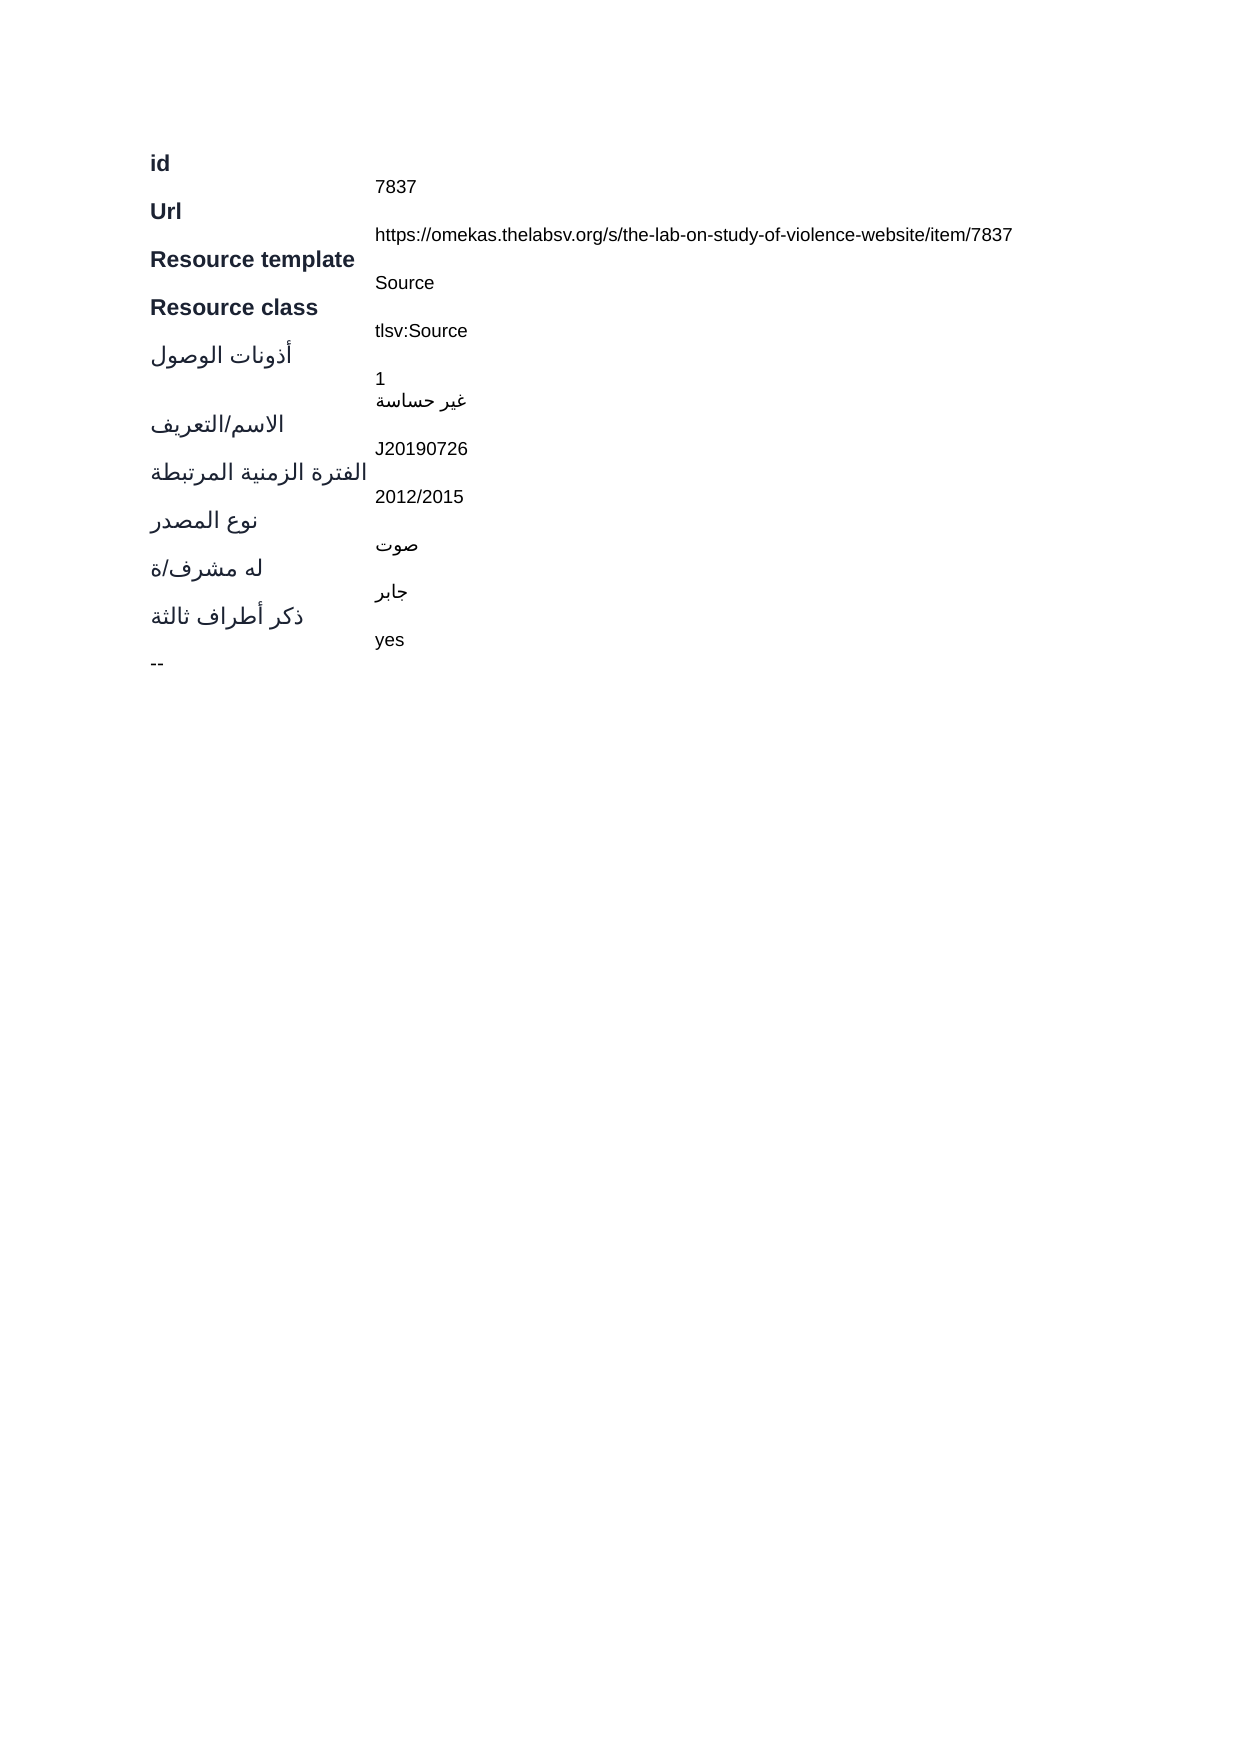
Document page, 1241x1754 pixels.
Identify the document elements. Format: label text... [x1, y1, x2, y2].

text الاسم/التعريف [150, 411, 1090, 437]
text Source [375, 272, 1090, 294]
text نوع المصدر [150, 507, 1090, 533]
text 7837 [375, 176, 1090, 198]
text Url [150, 198, 1090, 224]
text https://omekas.thelabsv.org/s/the-lab-on-study-of-violence-website/item/7837 [375, 224, 1090, 246]
text yes [375, 629, 1090, 651]
text ذكر أطراف ثالثة [150, 603, 1090, 629]
text 1 [375, 368, 1090, 389]
text J20190726 [375, 437, 1090, 459]
text له مشرف/ة [150, 555, 1090, 581]
text غير حساسة [375, 389, 1090, 411]
text أذونات الوصول [150, 342, 1090, 368]
text Resource template [150, 246, 1090, 272]
text الفترة الزمنية المرتبطة [150, 459, 1090, 485]
text -- [150, 651, 1090, 675]
text جابر [375, 581, 1090, 603]
text id [150, 150, 1090, 176]
text صوت [375, 533, 1090, 555]
text tlsv:Source [375, 320, 1090, 342]
text Resource class [150, 294, 1090, 320]
text 2012/2015 [375, 485, 1090, 507]
